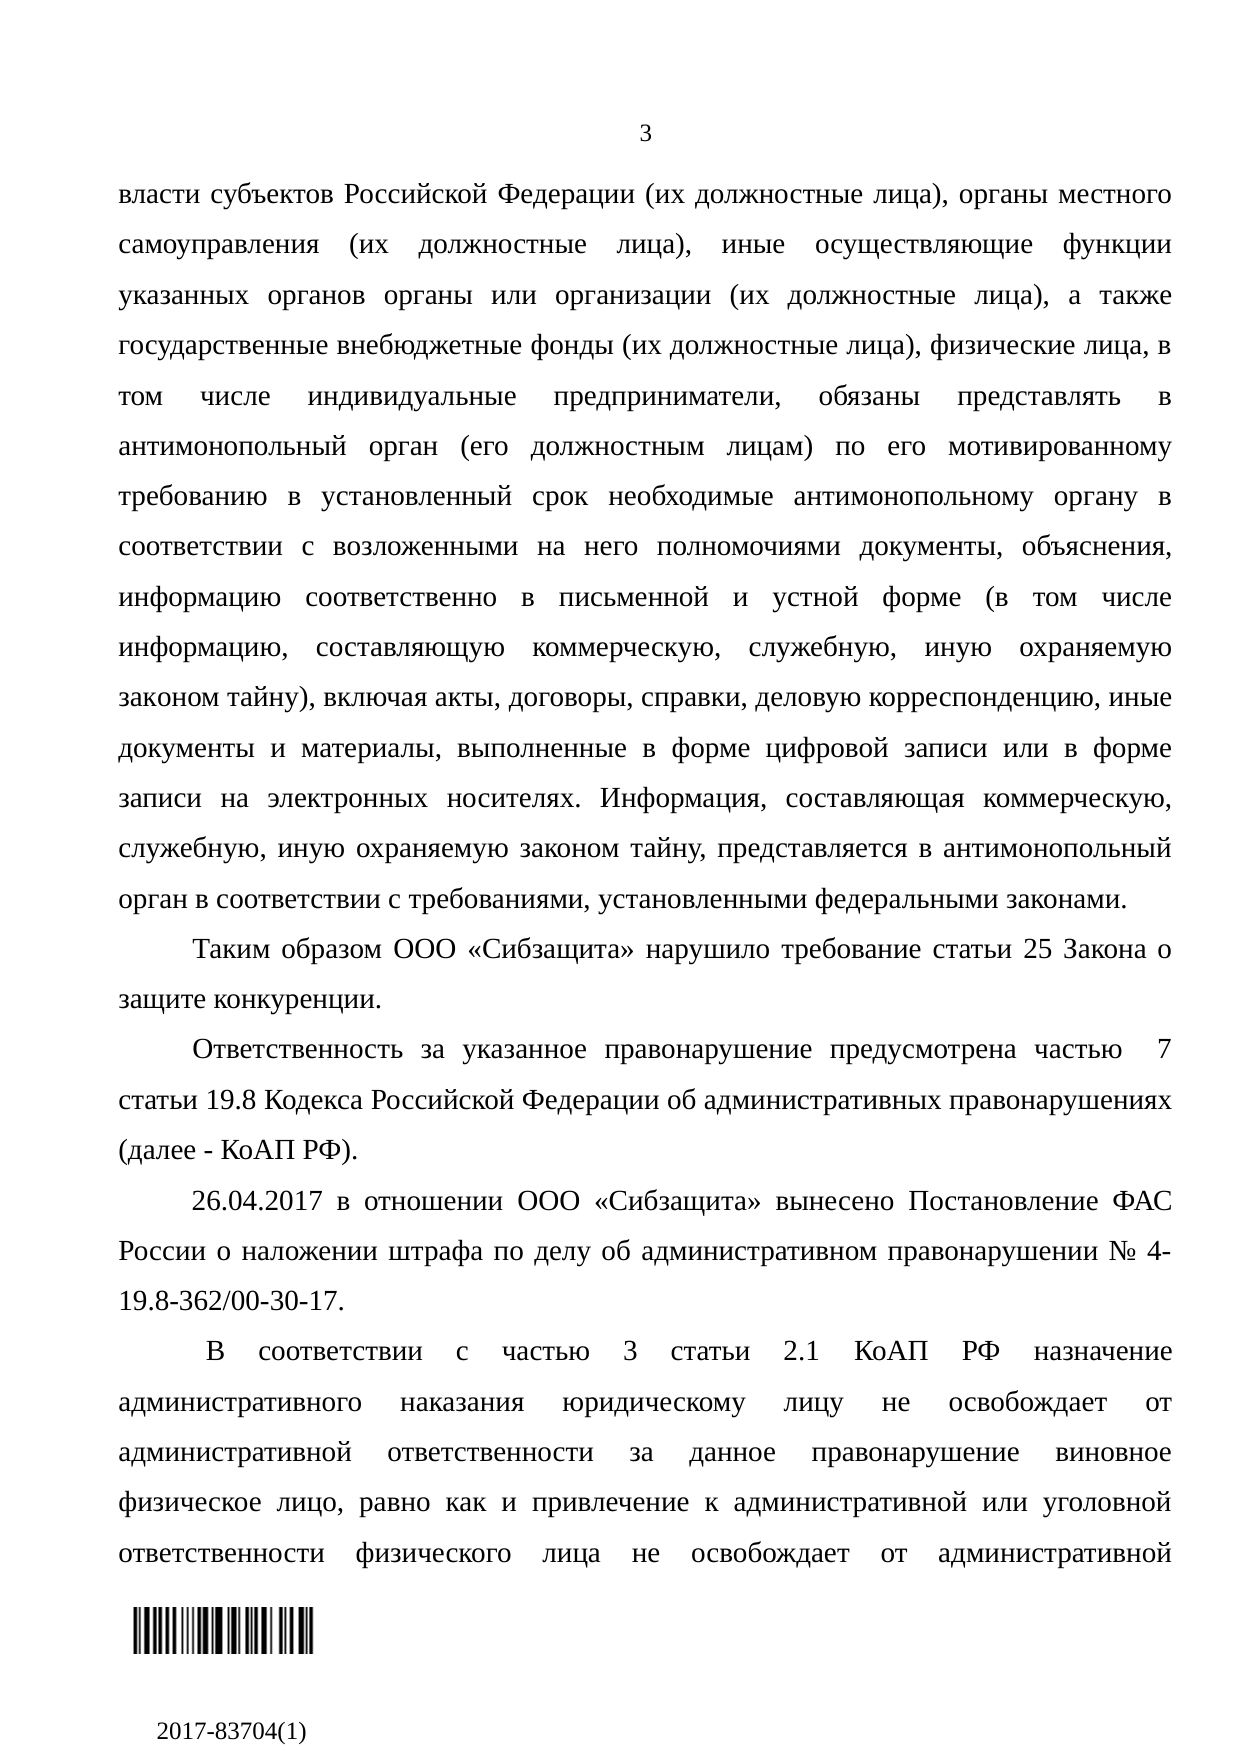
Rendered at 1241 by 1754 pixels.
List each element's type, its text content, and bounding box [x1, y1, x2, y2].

text Ответственность за указанное правонарушение предусмотрена частью 7 статьи 19.8 Кодекса Российской Федерации об административных правонарушениях (далее - КоАП РФ). [118, 1032, 1173, 1166]
text В соответствии с частью 3 статьи 2.1 КоАП РФ назначение административного наказания юридическому лицу не освобождает от административной ответственности за данное правонарушение виновное физическое лицо, равно как и привлечение к административной или уголовной ответственности физического лица не освобождает от административной [118, 1333, 1173, 1568]
text Таким образом ООО «Сибзащита» нарушило требование статьи 25 Закона о защите конкуренции. [118, 931, 1173, 1015]
text власти субъектов Российской Федерации (их должностные лица), органы местного самоуправления (их должностные лица), иные осуществляющие функции указанных органов органы или организации (их должностные лица), а также государственные внебюджетные фонды (их должностные лица), физические лица, в том числе индивидуальные предприниматели, обязаны представлять в антимонопольный орган (его должностным лицам) по его мотивированному требованию в установленный срок необходимые антимонопольному органу в соответствии с возложенными на него полномочиями документы, объяснения, информацию соответственно в письменной и устной форме (в том числе информацию, составляющую коммерческую, служебную, иную охраняемую законом тайну), включая акты, договоры, справки, деловую корреспонденцию, иные документы и материалы, выполненные в форме цифровой записи или в форме записи на электронных носителях. Информация, составляющая коммерческую, служебную, иную охраняемую законом тайну, представляется в антимонопольный орган в соответствии с требованиями, установленными федеральными законами. [118, 176, 1173, 914]
text 26.04.2017 в отношении ООО «Сибзащита» вынесено Постановление ФАС России о наложении штрафа по делу об административном правонарушении № 4-19.8-362/00-30-17. [118, 1183, 1173, 1317]
picture [118, 1607, 331, 1654]
